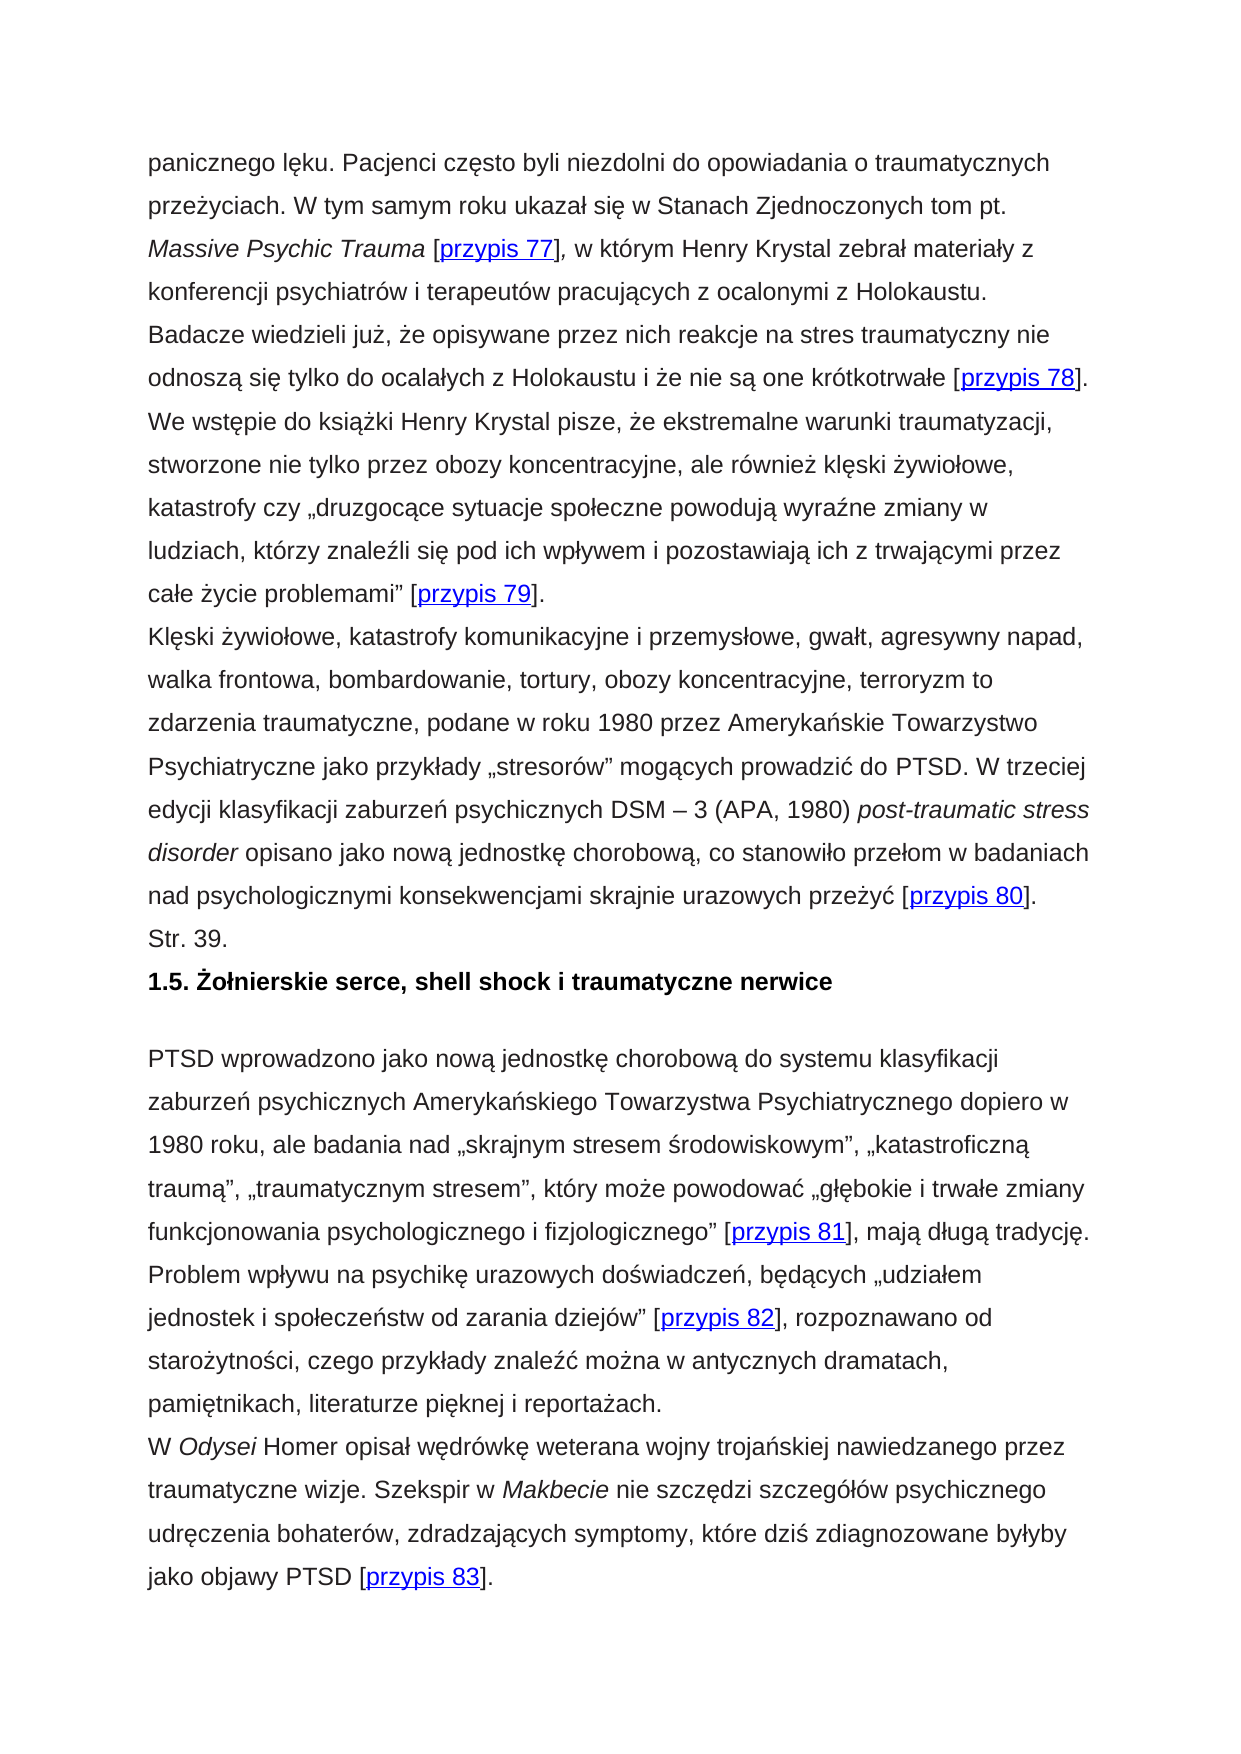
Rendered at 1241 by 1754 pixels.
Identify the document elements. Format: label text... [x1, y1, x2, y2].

subtitle 1.5. Żołnierskie serce, shell shock i traumatyczne nerwice [148, 967, 1092, 996]
text Klęski żywiołowe, katastrofy komunikacyjne i przemysłowe, gwałt, agresywny napad, walka frontowa, bombardowanie, tortury, obozy koncentracyjne, terroryzm to zdarzenia traumatyczne, podane w roku 1980 przez Amerykańskie Towarzystwo Psychiatryczne jako przykłady „stresorów” mogących prowadzić do PTSD. W trzeciej edycji klasyfikacji zaburzeń psychicznych DSM – 3 (APA, 1980) post-traumatic stress disorder opisano jako nową jednostkę chorobową, co stanowiło przełom w badaniach nad psychologicznymi konsekwencjami skrajnie urazowych przeżyć [przypis 80]. [148, 622, 1092, 909]
text W Odysei Homer opisał wędrówkę weterana wojny trojańskiej nawiedzanego przez traumatyczne wizje. Szekspir w Makbecie nie szczędzi szczegółów psychicznego udręczenia bohaterów, zdradzających symptomy, które dziś zdiagnozowane byłyby jako objawy PTSD [przypis 83]. [148, 1432, 1092, 1591]
text panicznego lęku. Pacjenci często byli niezdolni do opowiadania o traumatycznych przeżyciach. W tym samym roku ukazał się w Stanach Zjednoczonych tom pt. Massive Psychic Trauma [przypis 77], w którym Henry Krystal zebrał materiały z konferencji psychiatrów i terapeutów pracujących z ocalonymi z Holokaustu. Badacze wiedzieli już, że opisywane przez nich reakcje na stres traumatyczny nie odnoszą się tylko do ocalałych z Holokaustu i że nie są one krótkotrwałe [przypis 78]. We wstępie do książki Henry Krystal pisze, że ekstremalne warunki traumatyzacji, stworzone nie tylko przez obozy koncentracyjne, ale również klęski żywiołowe, katastrofy czy „druzgocące sytuacje społeczne powodują wyraźne zmiany w ludziach, którzy znaleźli się pod ich wpływem i pozostawiają ich z trwającymi przez całe życie problemami” [przypis 79]. [148, 148, 1092, 608]
text PTSD wprowadzono jako nową jednostkę chorobową do systemu klasyfikacji zaburzeń psychicznych Amerykańskiego Towarzystwa Psychiatrycznego dopiero w 1980 roku, ale badania nad „skrajnym stresem środowiskowym”, „katastroficzną traumą”, „traumatycznym stresem”, który może powodować „głębokie i trwałe zmiany funkcjonowania psychologicznego i fizjologicznego” [przypis 81], mają długą tradycję. Problem wpływu na psychikę urazowych doświadczeń, będących „udziałem jednostek i społeczeństw od zarania dziejów” [przypis 82], rozpoznawano od starożytności, czego przykłady znaleźć można w antycznych dramatach, pamiętnikach, literaturze pięknej i reportażach. [148, 1044, 1092, 1418]
text Str. 39. [148, 924, 1092, 953]
